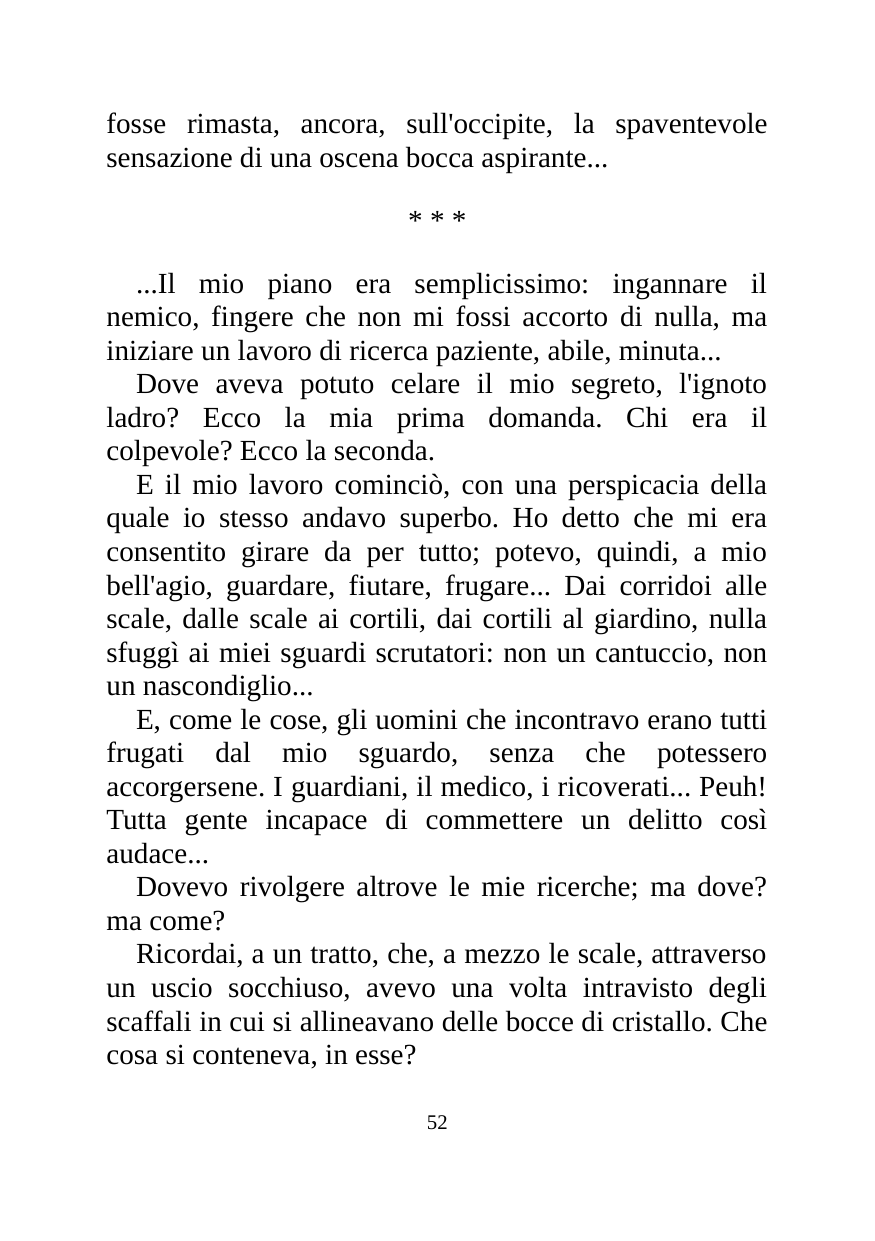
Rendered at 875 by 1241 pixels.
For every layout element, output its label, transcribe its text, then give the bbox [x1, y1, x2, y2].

text Dove aveva potuto celare il mio segreto, l'ignoto ladro? Ecco la mia prima domanda. Chi era il colpevole? Ecco la seconda. [106, 366, 768, 467]
text E, come le cose, gli uomini che incontravo erano tutti frugati dal mio sguardo, senza che potessero accorgersene. I guardiani, il medico, i ricoverati... Peuh! Tutta gente incapace di commettere un delitto così audace... [106, 702, 768, 869]
text E il mio lavoro cominciò, con una perspicacia della quale io stesso andavo superbo. Ho detto che mi era consentito girare da per tutto; potevo, quindi, a mio bell'agio, guardare, fiutare, frugare... Dai corridoi alle scale, dalle scale ai cortili, dai cortili al giardino, nulla sfuggì ai miei sguardi scrutatori: non un cantuccio, non un nascondiglio... [106, 467, 768, 702]
text fosse rimasta, ancora, sull'occipite, la spaventevole sensazione di una oscena bocca aspirante... [106, 106, 768, 173]
text Dovevo rivolgere altrove le mie ricerche; ma dove? ma come? [106, 869, 768, 937]
text ...Il mio piano era semplicissimo: ingannare il nemico, fingere che non mi fossi accorto di nulla, ma iniziare un lavoro di ricerca paziente, abile, minuta... [106, 266, 768, 366]
text * * * [106, 203, 768, 236]
text Ricordai, a un tratto, che, a mezzo le scale, attraverso un uscio socchiuso, avevo una volta intravisto degli scaffali in cui si allineavano delle bocce di cristallo. Che cosa si conteneva, in esse? [106, 937, 768, 1071]
